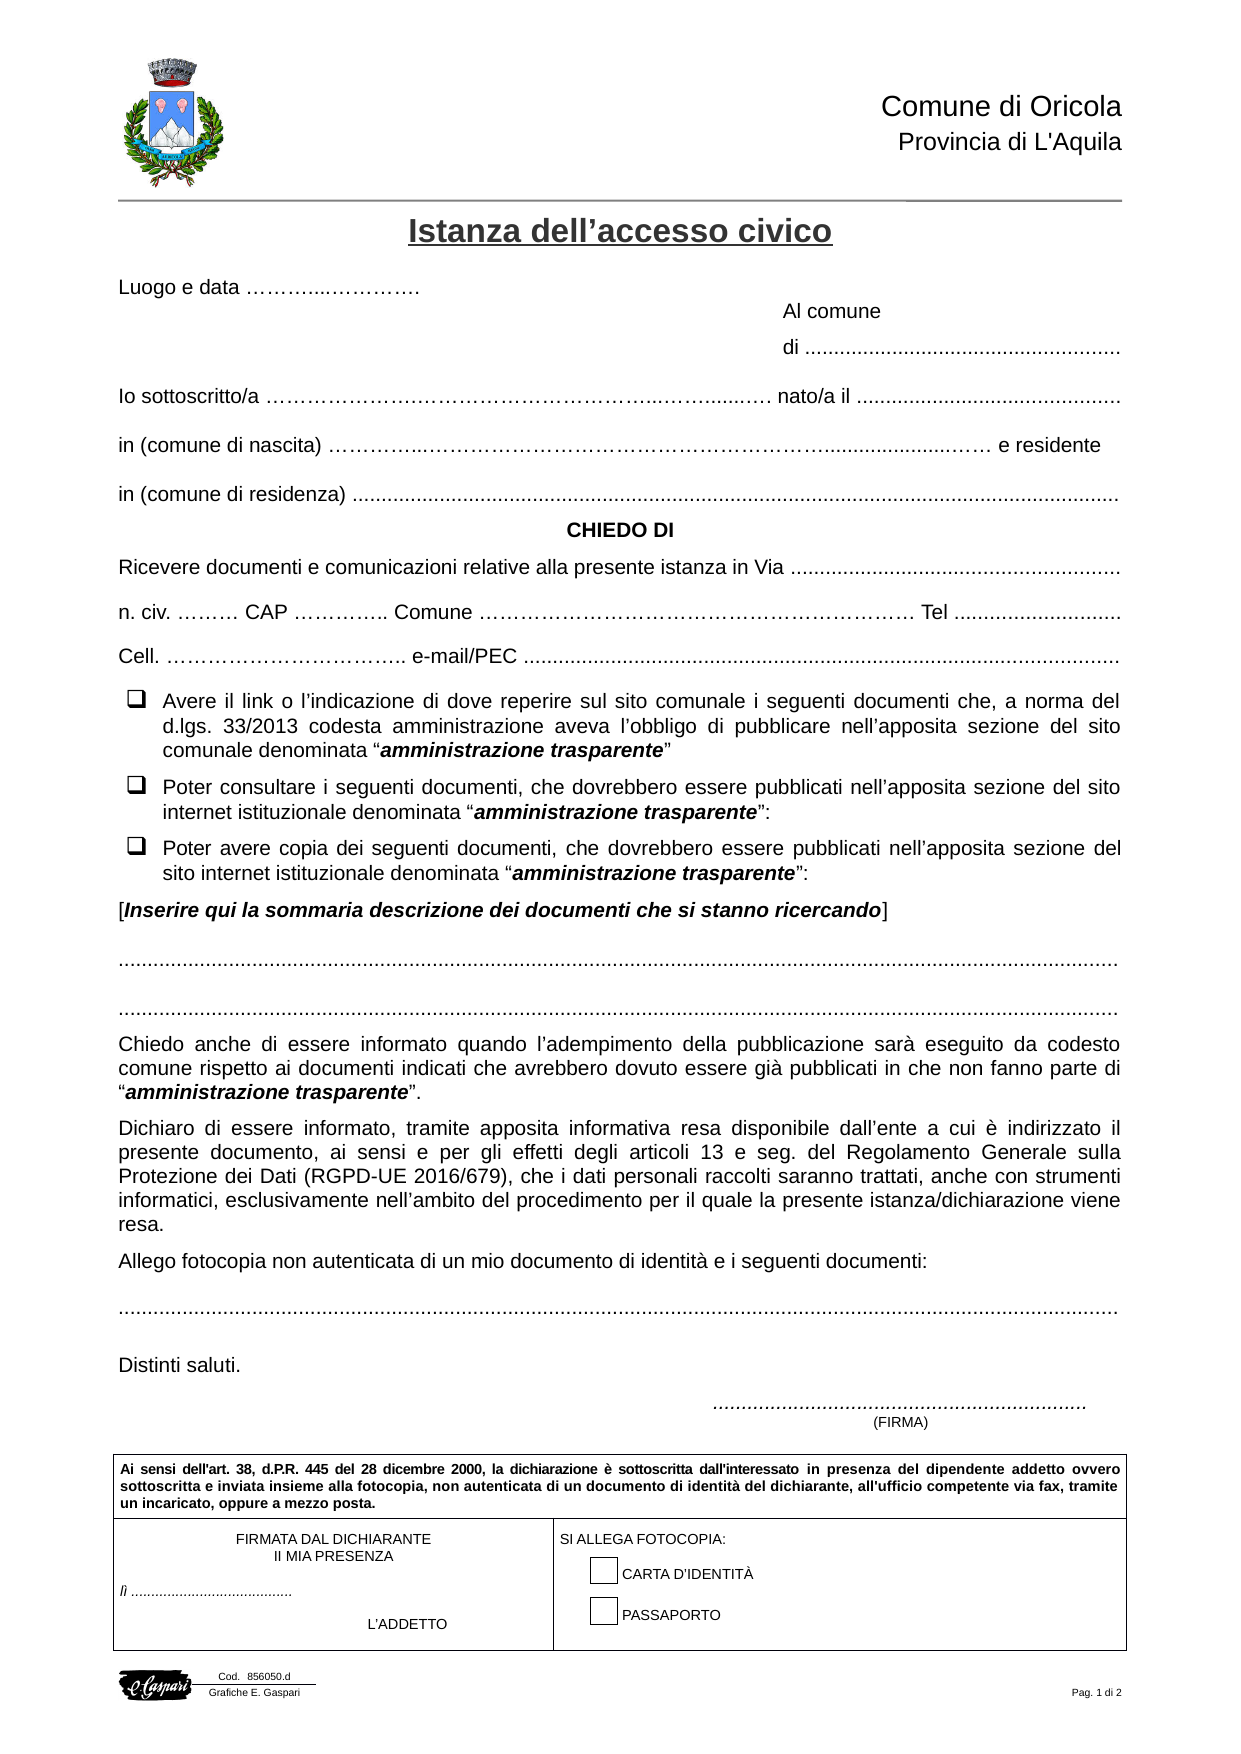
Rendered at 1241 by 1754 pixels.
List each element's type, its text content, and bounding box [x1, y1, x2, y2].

text Ricevere documenti e comunicazioni relative alla presente istanza in Via [118, 555, 1122, 579]
text Distinti saluti. [118, 1353, 1122, 1377]
table_cell SI ALLEGA FOTOCOPIA: CARTA D’IDENTITÀ PASSAPORTO [554, 1519, 1126, 1649]
text di [783, 335, 1122, 359]
text Provincia di L'Aquila [224, 127, 1122, 156]
text Comune di Oricola [224, 89, 1122, 122]
list Poter consultare i seguenti documenti, che dovrebbero essere pubblicati nell’apposita sezione del sito internet istituzionale denominata “amministrazione trasparente”: [125, 774, 1122, 823]
text Dichiaro di essere informato, tramite apposita informativa resa disponibile dall’ente a cui è indirizzato il presente documento, ai sensi e per gli effetti degli articoli 13 e seg. del Regolamento Generale sulla Protezione dei Dati (RGPD-UE 2016/679), che i dati personali raccolti saranno trattati, anche con strumenti informatici, esclusivamente nell’ambito del procedimento per il quale la presente istanza/dichiarazione viene resa. [118, 1116, 1122, 1236]
subtitle Istanza dell’accesso civico [118, 211, 1122, 249]
text ................................................................. [679, 1389, 1122, 1413]
list Poter avere copia dei seguenti documenti, che dovrebbero essere pubblicati nell’apposita sezione del sito internet istituzionale denominata “amministrazione trasparente”: [125, 836, 1122, 885]
text in (comune di nascita) …………...…………………………………………………......................…… e residente [118, 433, 1122, 457]
table_cell FIRMATA DAL DICHIARANTE II MIA PRESENZA lì ........................................ L’ADDETTO [114, 1519, 553, 1649]
text Allego fotocopia non autenticata di un mio documento di identità e i seguenti documenti: [118, 1248, 1122, 1272]
text Luogo e data ………....…………. [118, 274, 1122, 298]
text Chiedo anche di essere informato quando l’adempimento della pubblicazione sarà eseguito da codesto comune rispetto ai documenti indicati che avrebbero dovuto essere già pubblicati in che non fanno parte di “amministrazione trasparente”. [118, 1032, 1122, 1104]
text [Inserire qui la sommaria descrizione dei documenti che si stanno ricercando] [118, 897, 1122, 921]
list Avere il link o l’indicazione di dove reperire sul sito comunale i seguenti documenti che, a norma del d.lgs. 33/2013 codesta amministrazione aveva l’obbligo di pubblicare nell’apposita sezione del sito comunale denominata “amministrazione trasparente” [125, 689, 1122, 762]
text (FIRMA) [679, 1413, 1122, 1430]
text CHIEDO DI [118, 518, 1122, 542]
picture [122, 58, 224, 189]
text n. civ. ……… CAP ………….. Comune ……………………………………………………… Tel [118, 599, 1122, 623]
text Al comune [783, 298, 1122, 322]
picture [118, 1669, 192, 1701]
text Cell. …………………………….. e-mail/PEC [118, 644, 1122, 668]
text Io sottoscritto/a ………………….……………………………...…….......…. nato/a il [118, 384, 1122, 408]
table_header Ai sensi dell'art. 38, d.P.R. 445 del 28 dicembre 2000, la dichiarazione è sottoscritta dall'interessato in presenza del dipendente addetto ovvero sottoscritta e inviata insieme alla fotocopia, non autenticata di un documento di identità del dichiarante, all'ufficio competente via fax, tramite un incaricato, oppure a mezzo posta. [114, 1455, 1126, 1517]
text in (comune di residenza) [118, 482, 1122, 506]
